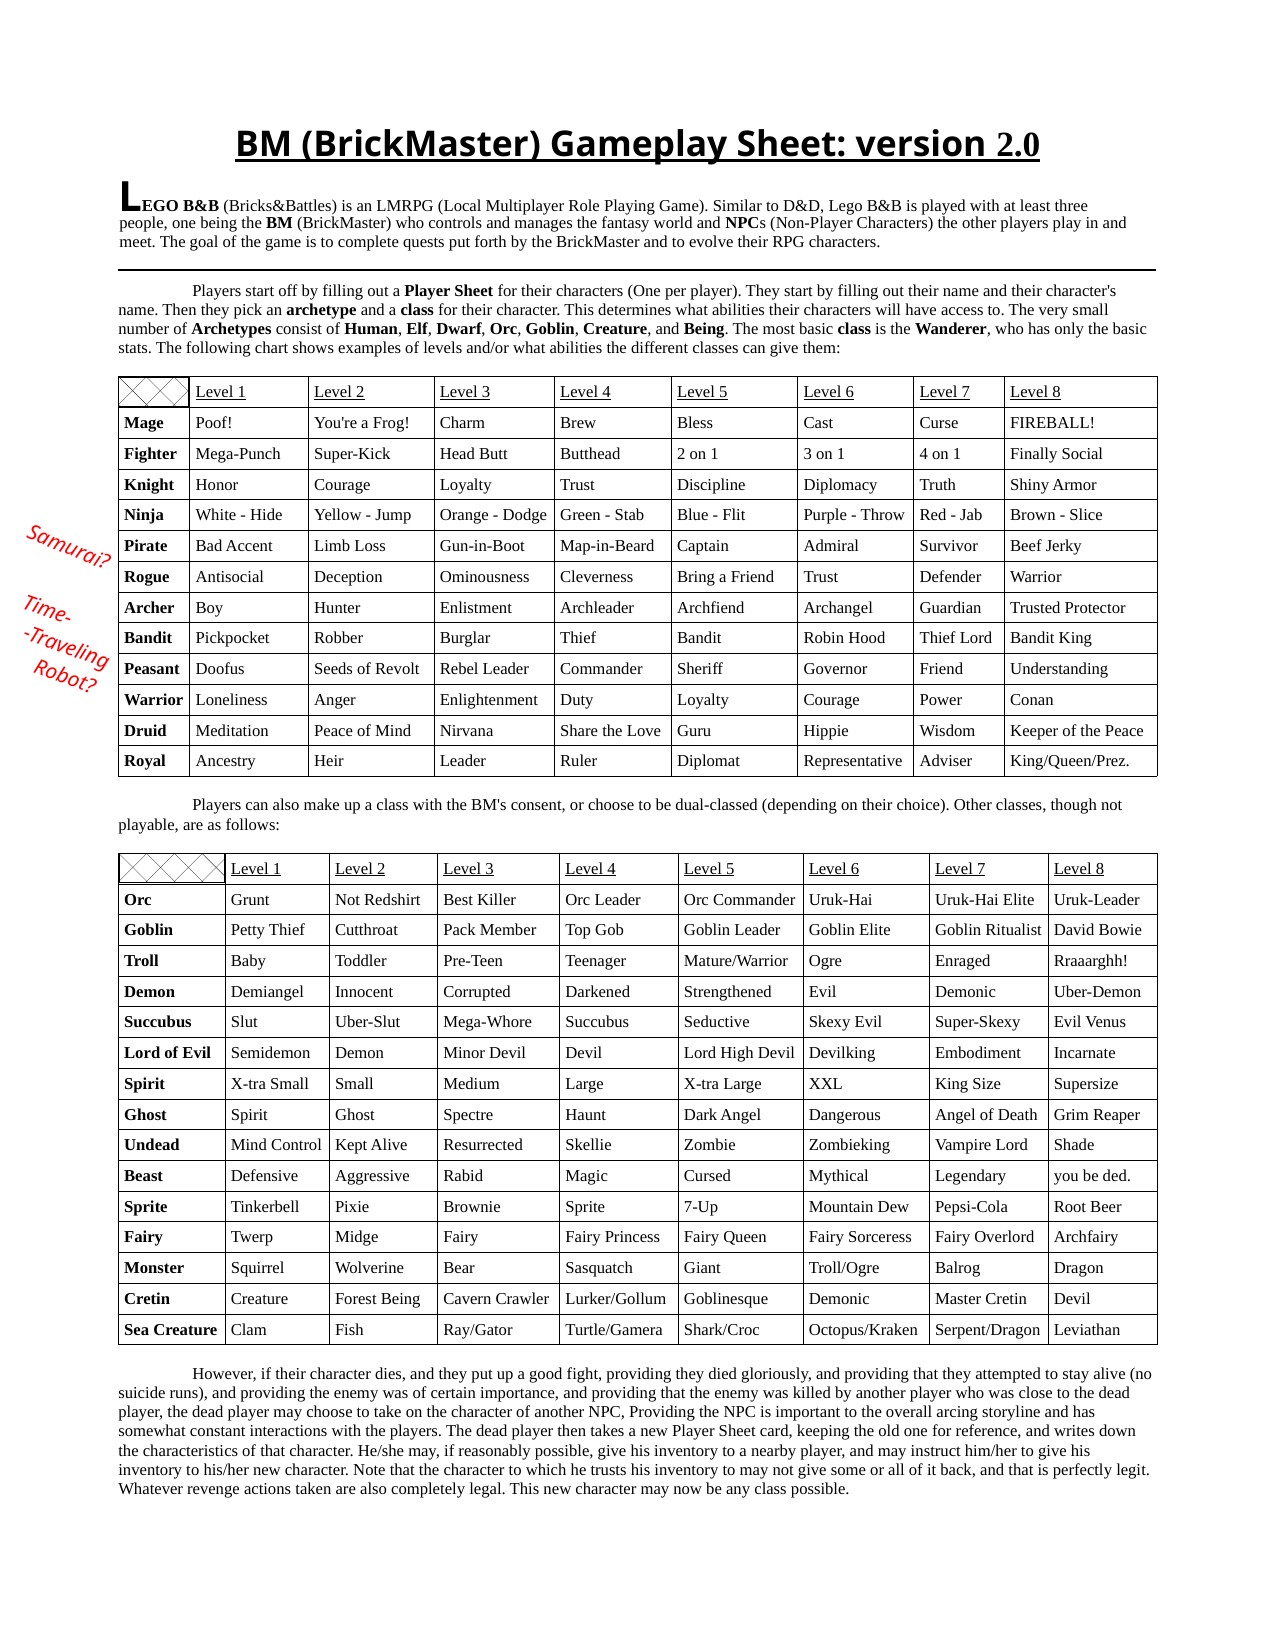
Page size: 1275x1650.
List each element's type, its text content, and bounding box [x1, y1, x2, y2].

table_header [162, 855, 187, 880]
table_header Level 6 [804, 854, 929, 883]
table_cell Orc [119, 885, 225, 914]
table_cell Ghost [330, 1100, 437, 1129]
table_cell Dangerous [804, 1100, 929, 1129]
table_cell Slut [226, 1007, 329, 1037]
table_cell Enraged [930, 946, 1048, 976]
table_cell Vampire Lord [930, 1130, 1048, 1160]
table_cell Cursed [679, 1161, 803, 1191]
table_cell Rebel Leader [435, 654, 554, 684]
table_cell Semidemon [226, 1038, 329, 1068]
table_header Level 2 [330, 854, 437, 883]
text However, if their character dies, and they put up a good fight, providing they died gloriously, and providing that they attempted to stay alive (no suicide runs), and providing the enemy was of certain importance, and providing that the enemy was killed by another player who was close to the dead player, the dead player may choose to take on the character of another NPC, Providing the NPC is important to the overall arcing storyline and has somewhat constant interactions with the players. The dead player then takes a new Player Sheet card, keeping the old one for reference, and writes down the characteristics of that character. He/she may, if reasonably possible, give his inventory to a nearby player, and may instruct him/her to give his inventory to his/her new character. Note that the character to which he trusts his inventory to may not give some or all of it back, and that is perfectly legit. Whatever revenge actions taken are also completely legal. This new character may now be any class possible. [118, 1364, 1157, 1498]
table_cell Defensive [226, 1161, 329, 1191]
table_cell Troll [119, 946, 225, 976]
table_header Level 7 [930, 854, 1048, 883]
table_cell Medium [438, 1069, 559, 1098]
table_cell Petty Thief [226, 915, 329, 945]
table_cell Druid [119, 716, 189, 745]
table_cell Small [330, 1069, 437, 1098]
table_cell Tinkerbell [226, 1192, 329, 1221]
table_cell Darkened [560, 977, 678, 1006]
table_cell Fish [330, 1315, 437, 1344]
table_header [190, 855, 215, 880]
table_cell FIREBALL! [1005, 408, 1157, 438]
table_cell Serpent/Dragon [930, 1315, 1048, 1344]
table_header [120, 869, 145, 882]
table_cell Survivor [914, 531, 1004, 561]
table_cell Archleader [555, 593, 671, 622]
table_cell Skellie [560, 1130, 678, 1160]
table_header [122, 378, 144, 389]
table_cell Courage [309, 470, 434, 499]
table_header Level 3 [438, 854, 559, 883]
table_cell Mega-Whore [438, 1007, 559, 1037]
table_cell Burglar [435, 623, 554, 653]
table_cell Dark Angel [679, 1100, 803, 1129]
table_cell Mind Control [226, 1130, 329, 1160]
table_cell Pre-Teen [438, 946, 559, 976]
table_cell Heir [309, 746, 434, 776]
table_cell Turtle/Gamera [560, 1315, 678, 1344]
table_cell King Size [930, 1069, 1048, 1098]
table_cell Bandit [672, 623, 797, 653]
table_cell Robber [309, 623, 434, 653]
table_cell Mega-Punch [190, 439, 308, 469]
table_cell you be ded. [1049, 1161, 1157, 1191]
table_cell Legendary [930, 1161, 1048, 1191]
table_cell Rraaarghh! [1049, 946, 1157, 976]
table_cell Bring a Friend [672, 562, 797, 592]
table_cell David Bowie [1049, 915, 1157, 945]
text Players can also make up a class with the BM's consent, or choose to be dual-classed (depending on their choice). Other classes, though not playable, are as follows: [118, 795, 1157, 833]
table_cell Purple - Throw [798, 500, 913, 530]
table_cell 7-Up [679, 1192, 803, 1221]
table_header [119, 379, 131, 403]
table_cell Orc Commander [679, 885, 803, 914]
table_cell Cretin [119, 1284, 225, 1314]
table_cell Evil [804, 977, 929, 1006]
table_cell Balrog [930, 1253, 1048, 1283]
table_cell Supersize [1049, 1069, 1157, 1098]
table_cell Undead [119, 1130, 225, 1160]
table_cell Giant [679, 1253, 803, 1283]
table_cell Haunt [560, 1100, 678, 1129]
table_cell Master Cretin [930, 1284, 1048, 1314]
table_header [121, 854, 145, 866]
table_cell Head Butt [435, 439, 554, 469]
table_cell Spirit [226, 1100, 329, 1129]
table_cell Poof! [190, 408, 308, 438]
table_cell Dragon [1049, 1253, 1157, 1283]
table_cell Mythical [804, 1161, 929, 1191]
table_cell 2 on 1 [672, 439, 797, 469]
table_cell Trust [798, 562, 913, 592]
table_cell Anger [309, 685, 434, 714]
table_cell Map-in-Beard [555, 531, 671, 561]
table_cell Zombie [679, 1130, 803, 1160]
table_cell Shiny Armor [1005, 470, 1157, 499]
table_cell Commander [555, 654, 671, 684]
table_cell Teenager [560, 946, 678, 976]
table_cell Demonic [930, 977, 1048, 1006]
table_cell Orc Leader [560, 885, 678, 914]
table_cell Rabid [438, 1161, 559, 1191]
table_cell King/Queen/Prez. [1005, 746, 1157, 776]
table_cell Ghost [119, 1100, 225, 1129]
table_cell Mage [119, 408, 189, 438]
table_header Level 1 [190, 377, 308, 407]
table_cell Magic [560, 1161, 678, 1191]
table_cell Grunt [226, 885, 329, 914]
table_header Level 2 [309, 377, 434, 407]
table_cell Peasant [119, 654, 189, 684]
table_cell Blue - Flit [672, 500, 797, 530]
table_cell Corrupted [438, 977, 559, 1006]
table_cell Diplomacy [798, 470, 913, 499]
table_cell Keeper of the Peace [1005, 716, 1157, 745]
table_cell Brown - Slice [1005, 500, 1157, 530]
table_header [120, 392, 145, 406]
table_cell Enlistment [435, 593, 554, 622]
table_header [177, 854, 200, 866]
table_cell Beast [119, 1161, 225, 1191]
table_cell Seeds of Revolt [309, 654, 434, 684]
table_cell Forest Being [330, 1284, 437, 1314]
table_cell Squirrel [226, 1253, 329, 1283]
table_cell Guru [672, 716, 797, 745]
table_cell Uber-Demon [1049, 977, 1157, 1006]
table_cell Doofus [190, 654, 308, 684]
table_cell Trusted Protector [1005, 593, 1157, 622]
table_cell Top Gob [560, 915, 678, 945]
table_cell Not Redshirt [330, 885, 437, 914]
table_header [148, 392, 173, 406]
table_cell Cleverness [555, 562, 671, 592]
table_cell Brownie [438, 1192, 559, 1221]
table_cell Archer [119, 593, 189, 622]
table_cell Diplomat [672, 746, 797, 776]
table_cell Beef Jerky [1005, 531, 1157, 561]
table_cell Thief [555, 623, 671, 653]
table_cell Skexy Evil [804, 1007, 929, 1037]
table_header Level 1 [226, 854, 329, 883]
table_cell Midge [330, 1222, 437, 1252]
table_header Level 8 [1049, 854, 1157, 883]
table_cell Goblin Leader [679, 915, 803, 945]
table_cell X-tra Small [226, 1069, 329, 1098]
table_cell Demonic [804, 1284, 929, 1314]
table_cell Toddler [330, 946, 437, 976]
table_header Level 7 [914, 377, 1004, 407]
table_cell Cast [798, 408, 913, 438]
table_cell Devil [560, 1038, 678, 1068]
table_cell Shade [1049, 1130, 1157, 1160]
table_cell Spirit [119, 1069, 225, 1098]
table_cell Leviathan [1049, 1315, 1157, 1344]
table_cell Loyalty [435, 470, 554, 499]
table_cell Representative [798, 746, 913, 776]
table_cell Finally Social [1005, 439, 1157, 469]
table_cell Sea Creature [119, 1315, 225, 1344]
table_cell Uruk-Hai [804, 885, 929, 914]
table_cell Trust [555, 470, 671, 499]
table_cell Warrior [119, 685, 189, 714]
text BM (BrickMaster) Gameplay Sheet: version 2.0 [118, 118, 1157, 166]
table_cell Honor [190, 470, 308, 499]
table_cell Courage [798, 685, 913, 714]
table_cell Bandit [119, 623, 189, 653]
table_cell Seductive [679, 1007, 803, 1037]
table_cell Shark/Croc [679, 1315, 803, 1344]
table_header [134, 855, 159, 880]
table_cell Fairy [438, 1222, 559, 1252]
table_cell Ruler [555, 746, 671, 776]
table_cell Succubus [119, 1007, 225, 1037]
table_cell Royal [119, 746, 189, 776]
table_cell X-tra Large [679, 1069, 803, 1098]
table_cell Cavern Crawler [438, 1284, 559, 1314]
table_cell Bad Accent [190, 531, 308, 561]
table_cell Leader [435, 746, 554, 776]
table_header [217, 861, 224, 874]
table_cell Octopus/Kraken [804, 1315, 929, 1344]
table_cell Archangel [798, 593, 913, 622]
table_cell Limb Loss [309, 531, 434, 561]
table_cell Large [560, 1069, 678, 1098]
table_header [134, 378, 159, 403]
table_cell Admiral [798, 531, 913, 561]
table_cell Lurker/Gollum [560, 1284, 678, 1314]
table_cell Fairy Overlord [930, 1222, 1048, 1252]
table_cell Loneliness [190, 685, 308, 714]
table_cell Lord High Devil [679, 1038, 803, 1068]
table_cell Rogue [119, 562, 189, 592]
table_cell Aggressive [330, 1161, 437, 1191]
table_cell Angel of Death [930, 1100, 1048, 1129]
table_cell Friend [914, 654, 1004, 684]
table_cell Fairy Queen [679, 1222, 803, 1252]
table_cell Gun-in-Boot [435, 531, 554, 561]
table_cell Pack Member [438, 915, 559, 945]
table_cell Pickpocket [190, 623, 308, 653]
table_cell Kept Alive [330, 1130, 437, 1160]
table_cell Sasquatch [560, 1253, 678, 1283]
table_cell Boy [190, 593, 308, 622]
table_cell Share the Love [555, 716, 671, 745]
table_cell 3 on 1 [798, 439, 913, 469]
table_header [176, 869, 201, 882]
table_cell Defender [914, 562, 1004, 592]
table_header [204, 854, 224, 866]
table_cell Mature/Warrior [679, 946, 803, 976]
table_cell Lord of Evil [119, 1038, 225, 1068]
table_cell Nirvana [435, 716, 554, 745]
table_cell Red - Jab [914, 500, 1004, 530]
table_header Level 5 [679, 854, 803, 883]
table_header Level 3 [435, 377, 554, 407]
table_cell Fairy Sorceress [804, 1222, 929, 1252]
table_cell Devilking [804, 1038, 929, 1068]
table_cell Wolverine [330, 1253, 437, 1283]
table_cell Devil [1049, 1284, 1157, 1314]
table_cell Bandit King [1005, 623, 1157, 653]
table_cell Green - Stab [555, 500, 671, 530]
table_cell Sprite [560, 1192, 678, 1221]
table_cell Troll/Ogre [804, 1253, 929, 1283]
table_cell Understanding [1005, 654, 1157, 684]
table_cell Baby [226, 946, 329, 976]
table_cell Fairy Princess [560, 1222, 678, 1252]
table_header Level 4 [560, 854, 678, 883]
table_cell Demon [330, 1038, 437, 1068]
table_cell Cutthroat [330, 915, 437, 945]
table_cell Mountain Dew [804, 1192, 929, 1221]
table_cell Meditation [190, 716, 308, 745]
table_header Level 4 [555, 377, 671, 407]
table_cell Knight [119, 470, 189, 499]
table_header [162, 378, 187, 403]
table_cell Evil Venus [1049, 1007, 1157, 1037]
table_header [175, 392, 188, 406]
table_cell Goblin Elite [804, 915, 929, 945]
table_cell Uber-Slut [330, 1007, 437, 1037]
table_cell Duty [555, 685, 671, 714]
table_header Level 5 [672, 377, 797, 407]
table_cell Goblin [119, 915, 225, 945]
table_cell Pirate [119, 531, 189, 561]
table_cell Twerp [226, 1222, 329, 1252]
table_header [204, 869, 224, 882]
table_cell Truth [914, 470, 1004, 499]
table_cell Hunter [309, 593, 434, 622]
table_cell Resurrected [438, 1130, 559, 1160]
table_cell Succubus [560, 1007, 678, 1037]
table_cell Creature [226, 1284, 329, 1314]
table_cell Ominousness [435, 562, 554, 592]
table_cell Hippie [798, 716, 913, 745]
table_cell Sheriff [672, 654, 797, 684]
table_cell You're a Frog! [309, 408, 434, 438]
table_cell Grim Reaper [1049, 1100, 1157, 1129]
table_cell Archfairy [1049, 1222, 1157, 1252]
table_cell Innocent [330, 977, 437, 1006]
table_cell Ray/Gator [438, 1315, 559, 1344]
table_cell Antisocial [190, 562, 308, 592]
table_cell Demon [119, 977, 225, 1006]
table_cell Enlightenment [435, 685, 554, 714]
table_cell Charm [435, 408, 554, 438]
table_header Level 8 [1005, 377, 1157, 407]
table_cell White - Hide [190, 500, 308, 530]
table_cell Fighter [119, 439, 189, 469]
table_cell Ancestry [190, 746, 308, 776]
table_cell Yellow - Jump [309, 500, 434, 530]
table_cell Goblin Ritualist [930, 915, 1048, 945]
table_cell Strengthened [679, 977, 803, 1006]
table_cell Governor [798, 654, 913, 684]
table_header [149, 378, 171, 389]
table_cell Sprite [119, 1192, 225, 1221]
table_cell Butthead [555, 439, 671, 469]
table_cell Demiangel [226, 977, 329, 1006]
table_cell Embodiment [930, 1038, 1048, 1068]
table_cell Pixie [330, 1192, 437, 1221]
table_cell Thief Lord [914, 623, 1004, 653]
table_cell Zombieking [804, 1130, 929, 1160]
table_cell Spectre [438, 1100, 559, 1129]
table_cell Root Beer [1049, 1192, 1157, 1221]
table_cell Uruk-Hai Elite [930, 885, 1048, 914]
table_cell Minor Devil [438, 1038, 559, 1068]
table_cell Pepsi-Cola [930, 1192, 1048, 1221]
table_cell Robin Hood [798, 623, 913, 653]
table_header [120, 856, 132, 879]
table_cell Warrior [1005, 562, 1157, 592]
table_cell Fairy [119, 1222, 225, 1252]
table_cell Orange - Dodge [435, 500, 554, 530]
table_cell Archfiend [672, 593, 797, 622]
table_cell Adviser [914, 746, 1004, 776]
table_cell Deception [309, 562, 434, 592]
text LEGO B&B (Bricks&Battles) is an LMRPG (Local Multiplayer Role Playing Game). Similar to D&D, Lego B&B is played with at least three [118, 166, 1157, 223]
table_cell Guardian [914, 593, 1004, 622]
table_cell Peace of Mind [309, 716, 434, 745]
table_cell Bear [438, 1253, 559, 1283]
table_cell Loyalty [672, 685, 797, 714]
table_cell Discipline [672, 470, 797, 499]
table_cell Captain [672, 531, 797, 561]
table_cell XXL [804, 1069, 929, 1098]
table_cell Curse [914, 408, 1004, 438]
table_cell Monster [119, 1253, 225, 1283]
table_header Level 6 [798, 377, 913, 407]
table_cell Best Killer [438, 885, 559, 914]
table_cell Bless [672, 408, 797, 438]
table_cell Wisdom [914, 716, 1004, 745]
table_header [177, 378, 188, 389]
table_cell Goblinesque [679, 1284, 803, 1314]
table_cell Power [914, 685, 1004, 714]
table_header [149, 854, 172, 866]
table_cell Incarnate [1049, 1038, 1157, 1068]
table_cell Super-Skexy [930, 1007, 1048, 1037]
table_cell Conan [1005, 685, 1157, 714]
table_cell Clam [226, 1315, 329, 1344]
table_cell 4 on 1 [914, 439, 1004, 469]
table_cell Super-Kick [309, 439, 434, 469]
table_cell Brew [555, 408, 671, 438]
table_cell Ninja [119, 500, 189, 530]
table_cell Uruk-Leader [1049, 885, 1157, 914]
table_header [148, 869, 173, 882]
text Players start off by filling out a Player Sheet for their characters (One per player). They start by filling out their name and their character's name. Then they pick an archetype and a class for their character. This determines what abilities their characters will have access to. The very small number of Archetypes consist of Human, Elf, Dwarf, Orc, Goblin, Creature, and Being. The most basic class is the Wanderer, who has only the basic stats. The following chart shows examples of levels and/or what abilities the different classes can give them: [118, 281, 1157, 357]
table_cell Ogre [804, 946, 929, 976]
